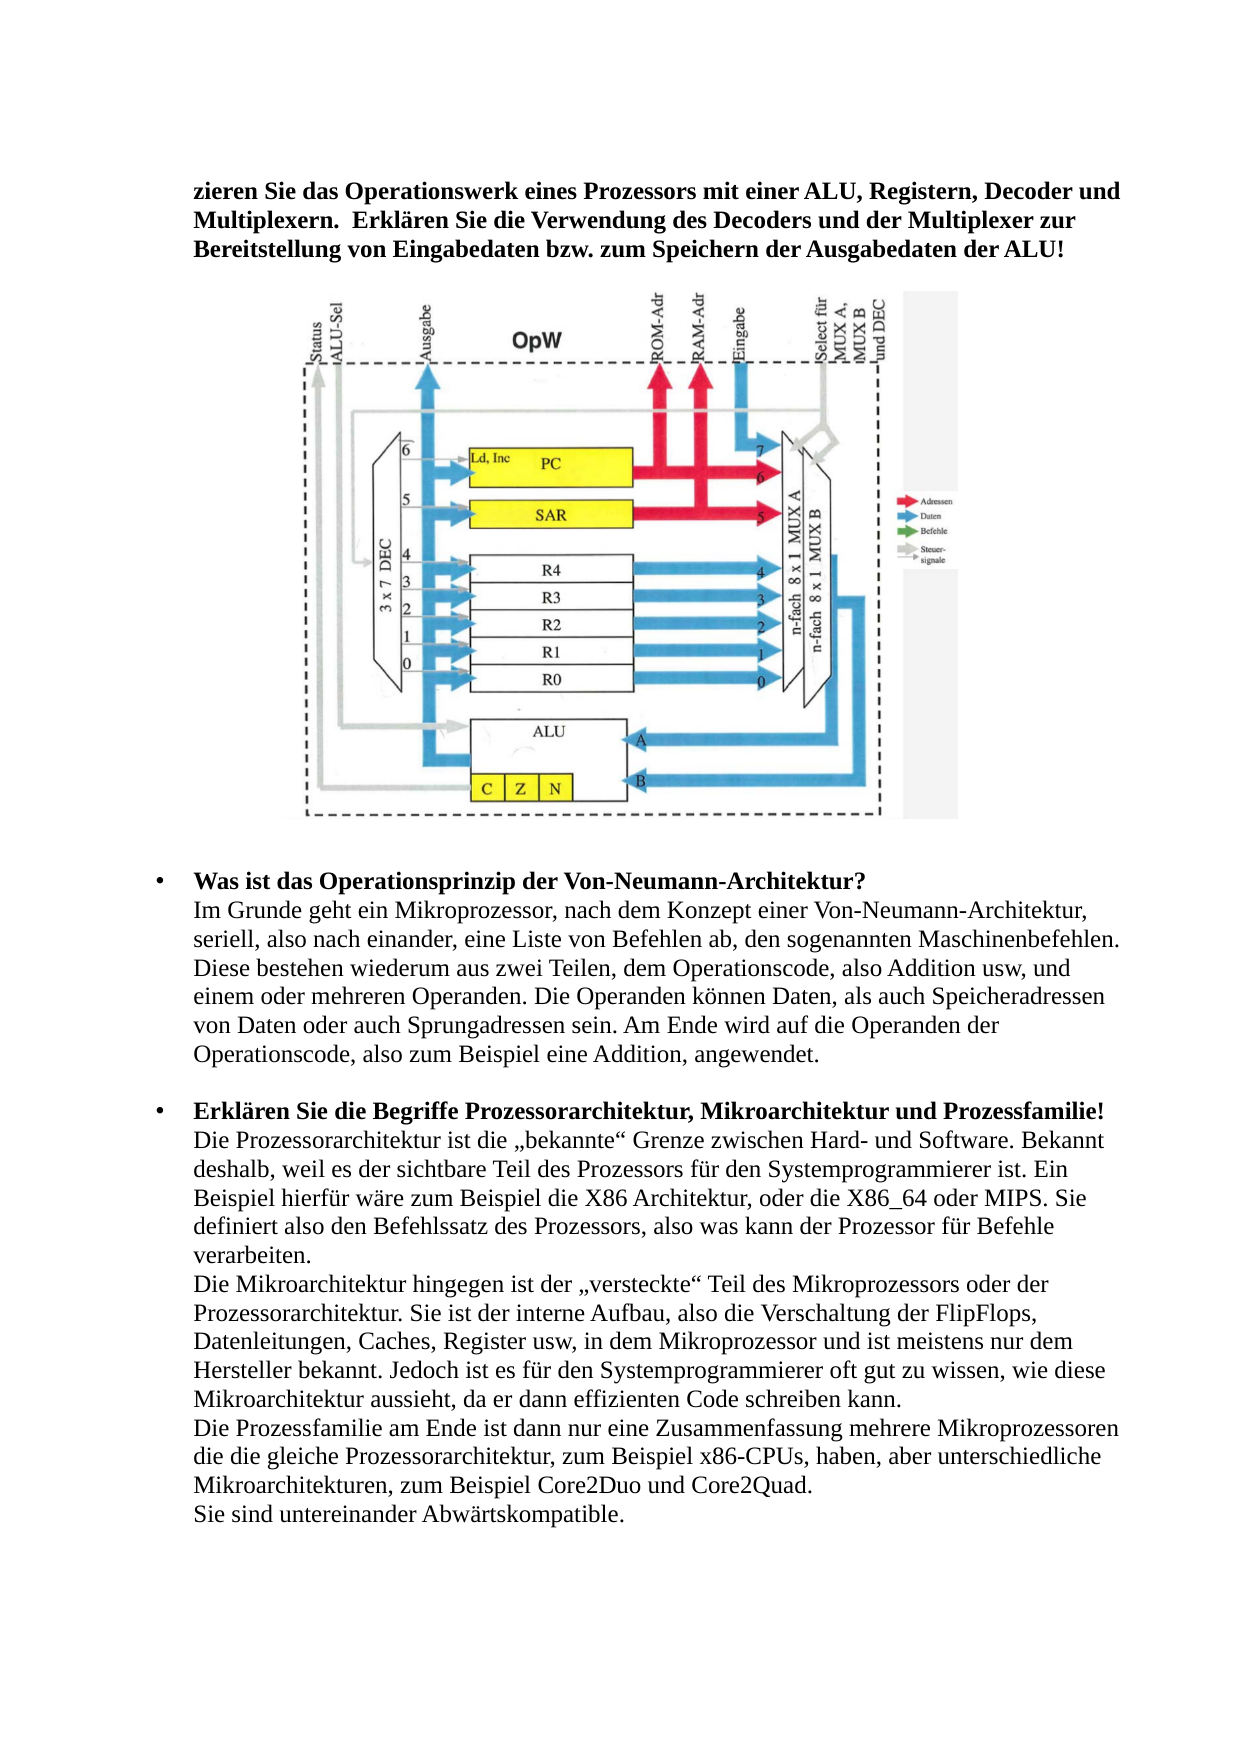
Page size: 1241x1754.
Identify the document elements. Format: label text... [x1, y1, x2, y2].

list Skizzieren Sie das Operationswerk eines Prozessors mit einer ALU, Registern, Decoder und Multiplexern. Erklären Sie die Verwendung des Decoders und der Multiplexer zur Bereitstellung von Eingabedaten bzw. zum Speichern der Ausgabedaten der ALU! [156, 176, 1122, 263]
list Die Prozessorarchitektur ist die „bekannte“ Grenze zwischen Hard- und Software. Bekannt deshalb, weil es der sichtbare Teil des Prozessors für den Systemprogrammierer ist. Ein Beispiel hierfür wäre zum Beispiel die X86 Architektur, oder die X86_64 oder MIPS. Sie definiert also den Befehlssatz des Prozessors, also was kann der Prozessor für Befehle verarbeiten. [156, 1125, 1122, 1269]
list Die Prozessfamilie am Ende ist dann nur eine Zusammenfassung mehrere Mikroprozessoren die die gleiche Prozessorarchitektur, zum Beispiel x86-CPUs, haben, aber unterschiedliche Mikroarchitekturen, zum Beispiel Core2Duo und Core2Quad. [156, 1413, 1122, 1499]
list Erklären Sie die Begriffe Prozessorarchitektur, Mikroarchitektur und Prozessfamilie! [156, 1096, 1122, 1125]
list Sie sind untereinander Abwärtskompatible. [156, 1499, 1122, 1528]
list Was ist das Operationsprinzip der Von-Neumann-Architektur? [156, 866, 1122, 895]
picture [282, 291, 958, 819]
list Im Grunde geht ein Mikroprozessor, nach dem Konzept einer Von-Neumann-Architektur, seriell, also nach einander, eine Liste von Befehlen ab, den sogenannten Maschinenbefehlen. Diese bestehen wiederum aus zwei Teilen, dem Operationscode, also Addition usw, und einem oder mehreren Operanden. Die Operanden können Daten, als auch Speicheradressen von Daten oder auch Sprungadressen sein. Am Ende wird auf die Operanden der Operationscode, also zum Beispiel eine Addition, angewendet. [156, 895, 1122, 1068]
list Die Mikroarchitektur hingegen ist der „versteckte“ Teil des Mikroprozessors oder der Prozessorarchitektur. Sie ist der interne Aufbau, also die Verschaltung der FlipFlops, Datenleitungen, Caches, Register usw, in dem Mikroprozessor und ist meistens nur dem Hersteller bekannt. Jedoch ist es für den Systemprogrammierer oft gut zu wissen, wie diese Mikroarchitektur aussieht, da er dann effizienten Code schreiben kann. [156, 1269, 1122, 1413]
